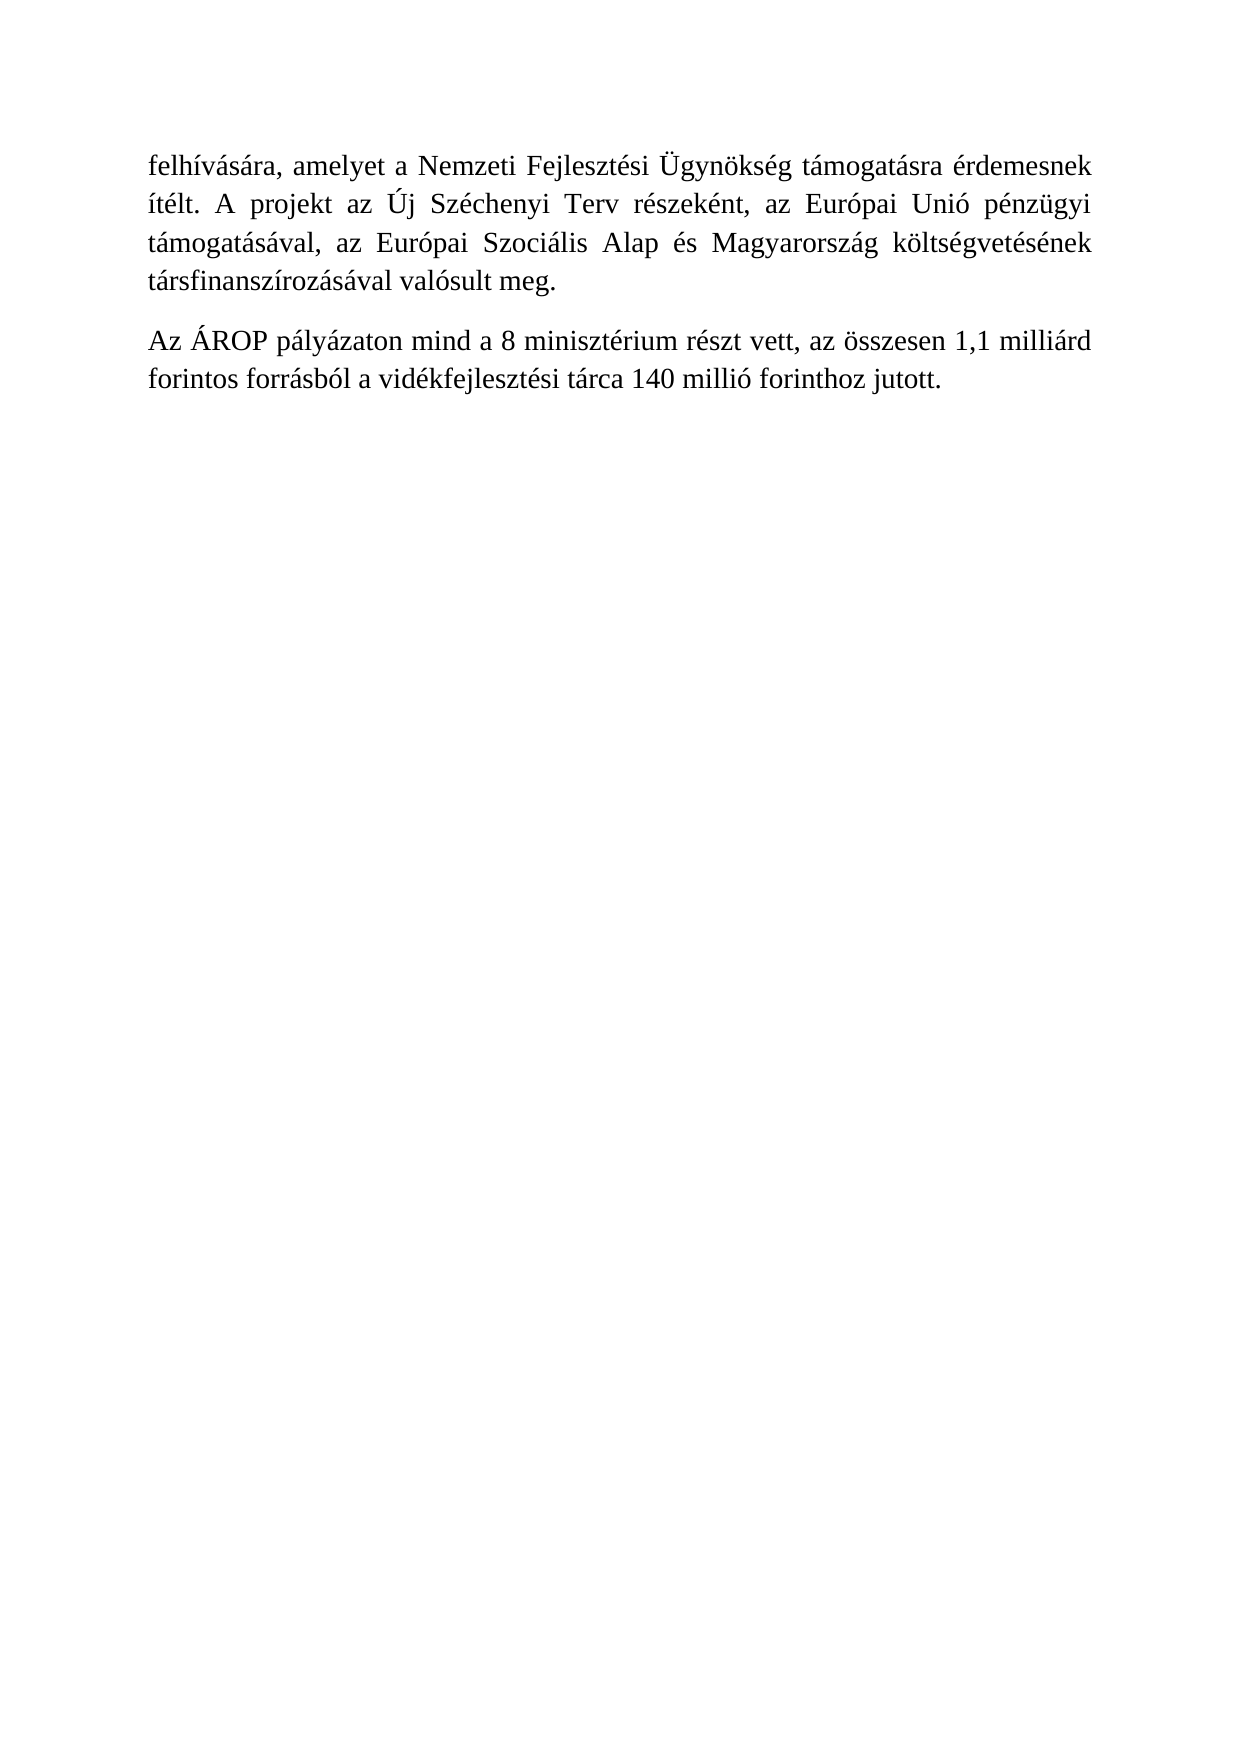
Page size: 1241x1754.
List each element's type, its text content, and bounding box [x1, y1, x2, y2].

text Az ÁROP pályázaton mind a 8 minisztérium részt vett, az összesen 1,1 milliárd forintos forrásból a vidékfejlesztési tárca 140 millió forinthoz jutott. [148, 323, 1093, 395]
text felhívására, amelyet a Nemzeti Fejlesztési Ügynökség támogatásra érdemesnek ítélt. A projekt az Új Széchenyi Terv részeként, az Európai Unió pénzügyi támogatásával, az Európai Szociális Alap és Magyarország költségvetésének társfinanszírozásával valósult meg. [148, 148, 1093, 297]
